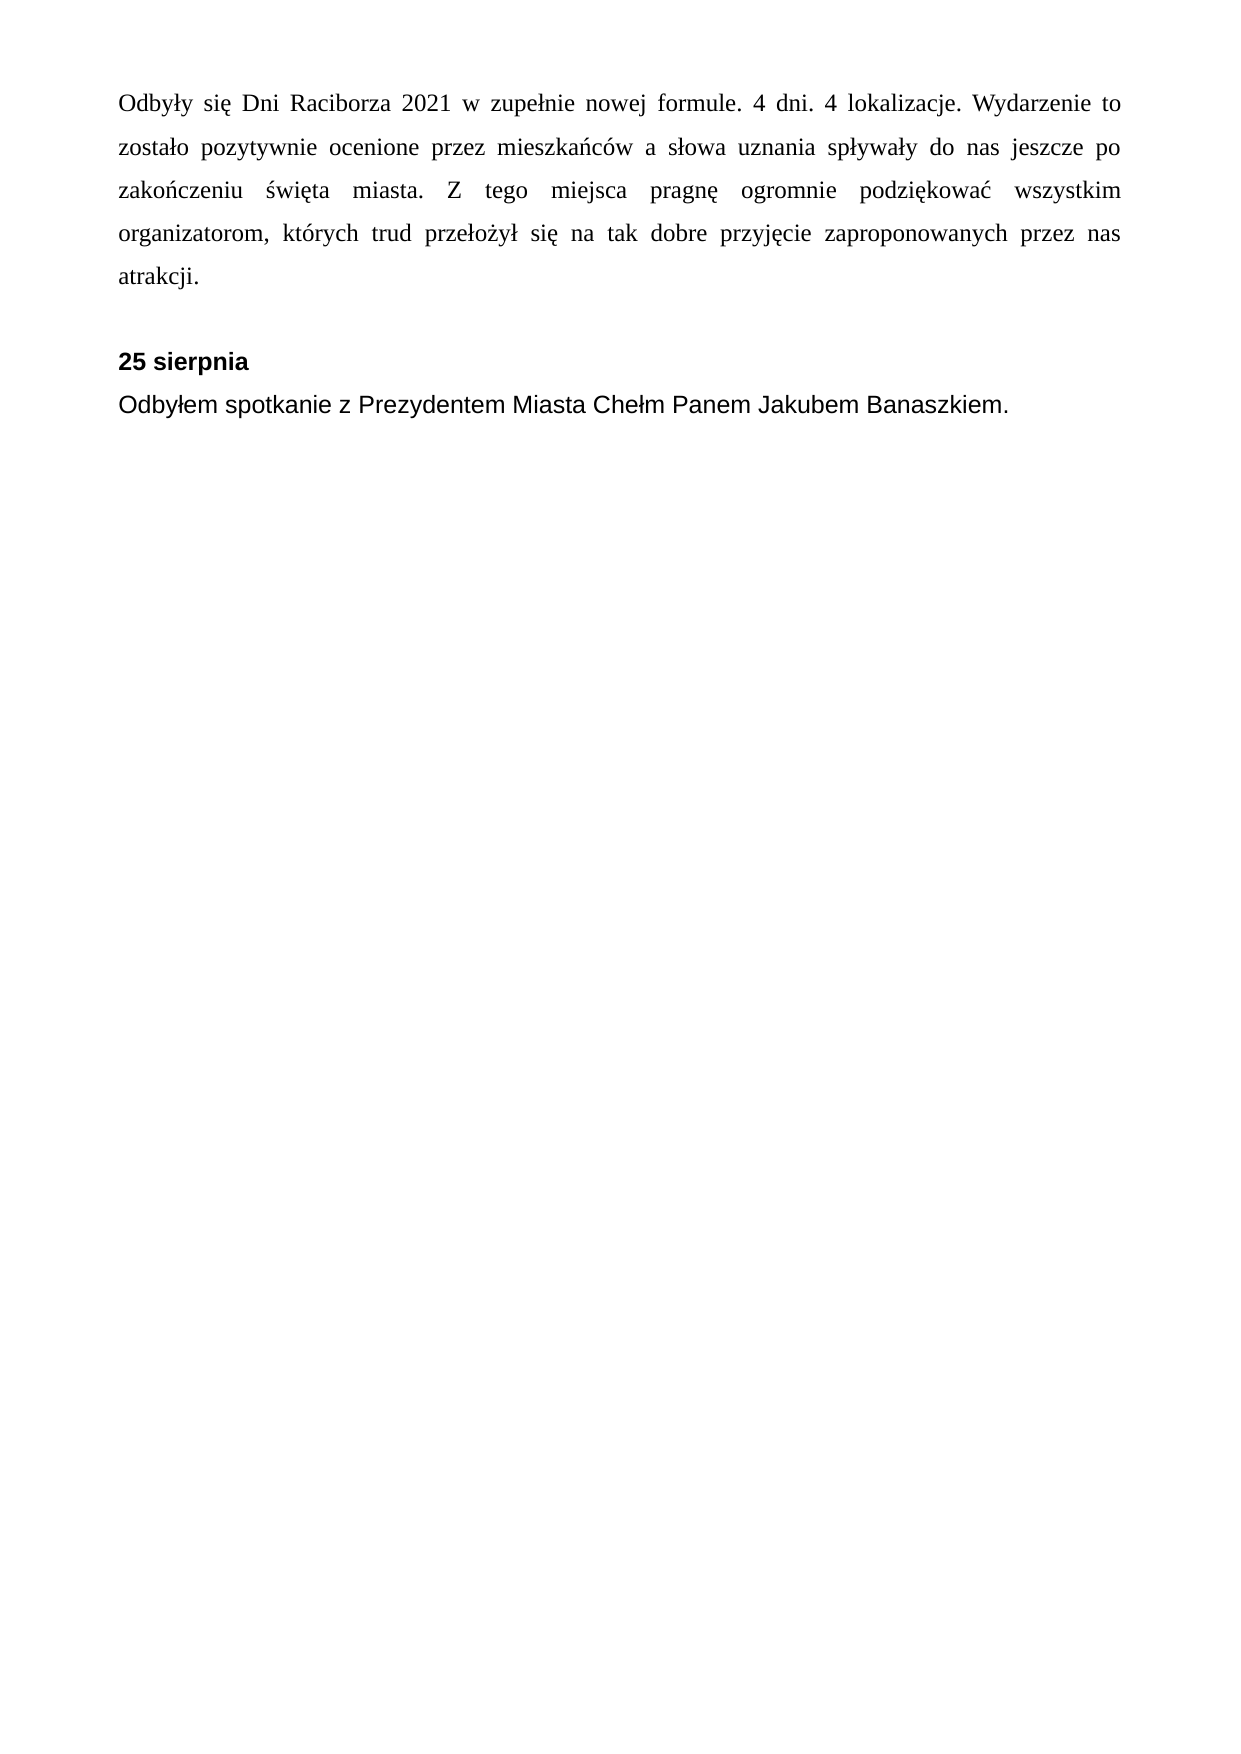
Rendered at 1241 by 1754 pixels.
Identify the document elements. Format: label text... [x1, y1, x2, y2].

text 25 sierpnia [118, 347, 1122, 376]
text Odbyły się Dni Raciborza 2021 w zupełnie nowej formule. 4 dni. 4 lokalizacje. Wydarzenie to zostało pozytywnie ocenione przez mieszkańców a słowa uznania spływały do nas jeszcze po zakończeniu święta miasta. Z tego miejsca pragnę ogromnie podziękować wszystkim organizatorom, których trud przełożył się na tak dobre przyjęcie zaproponowanych przez nas atrakcji. [118, 88, 1122, 290]
text Odbyłem spotkanie z Prezydentem Miasta Chełm Panem Jakubem Banaszkiem. [118, 390, 1122, 419]
